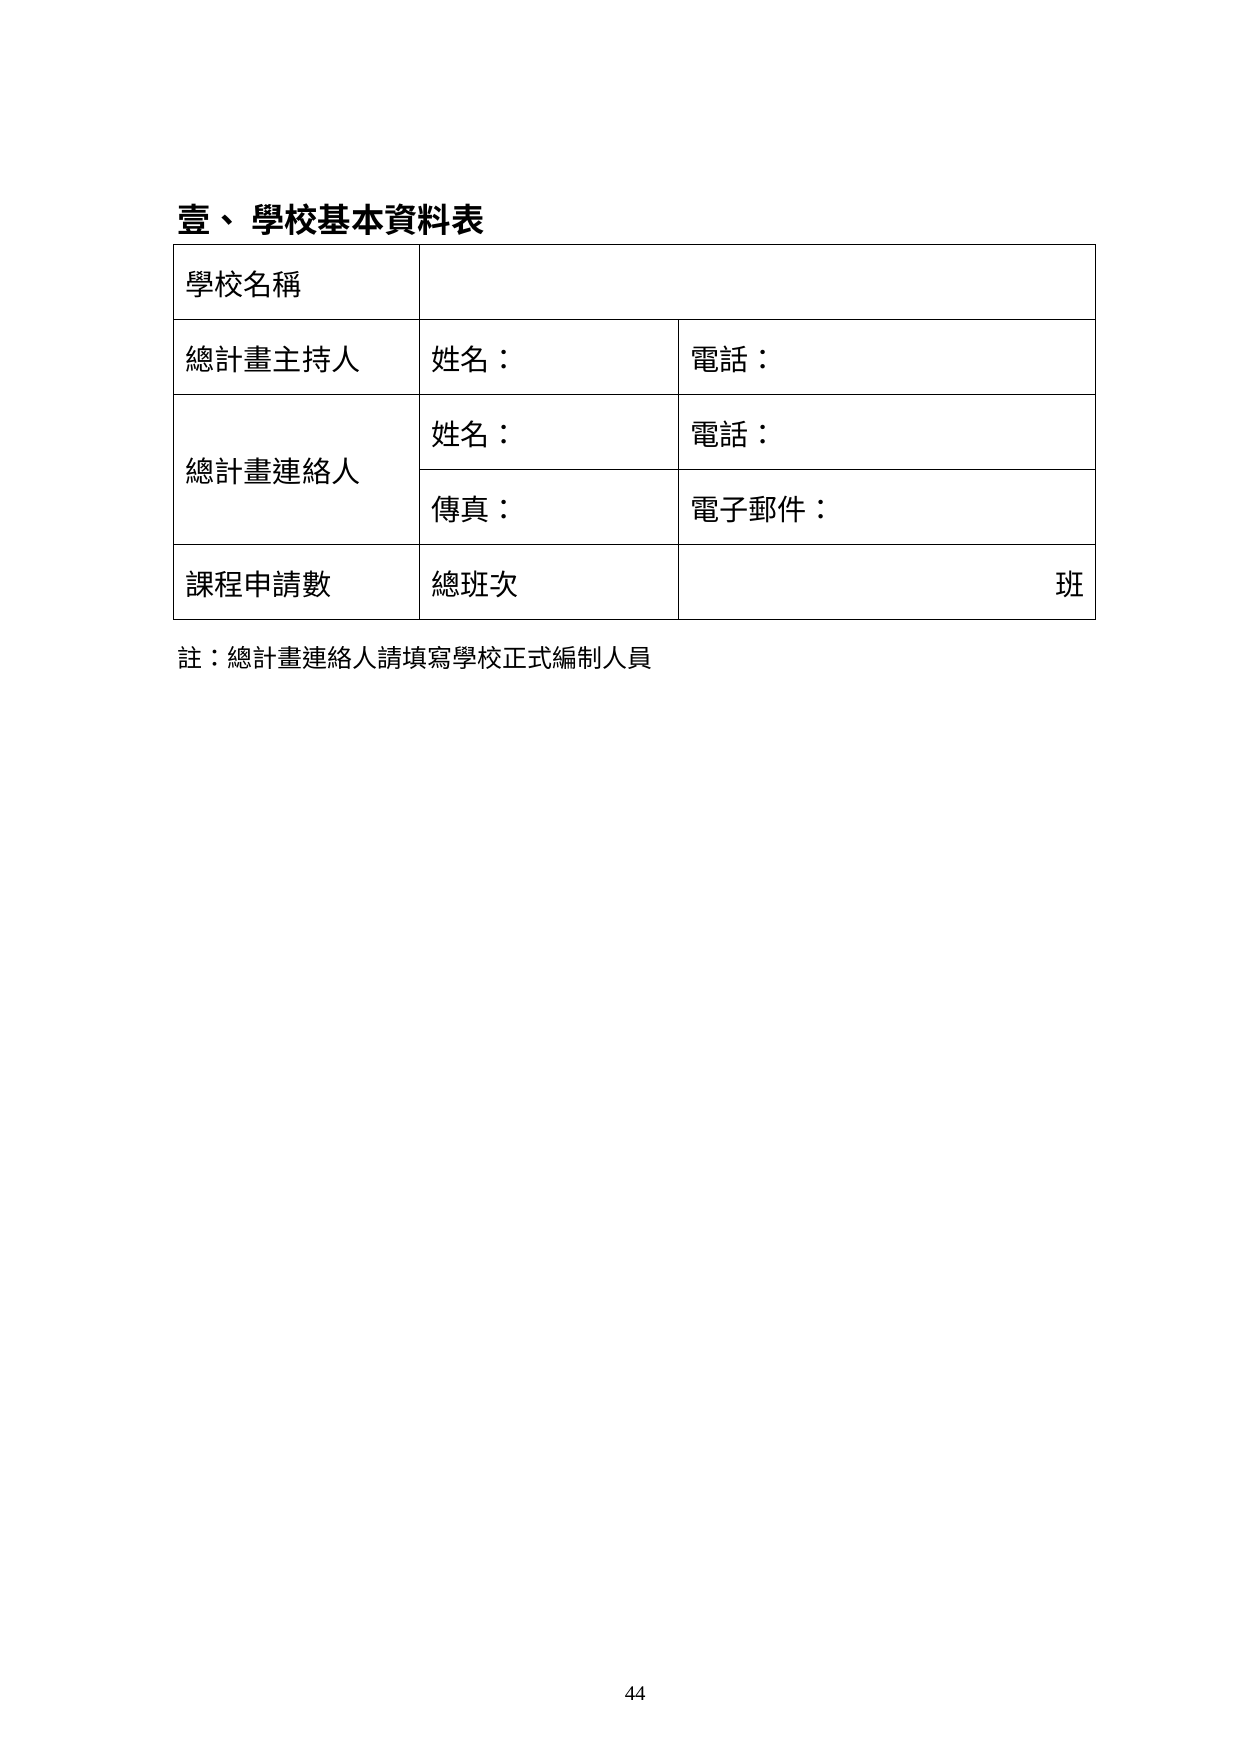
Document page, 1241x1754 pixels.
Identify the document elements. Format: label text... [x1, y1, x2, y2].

table_cell 電話： [679, 320, 1095, 394]
table_cell 姓名： [420, 395, 678, 469]
table_cell 姓名： [420, 320, 678, 394]
list 學校基本資料表 [177, 186, 1092, 244]
table_cell 總計畫主持人 [174, 320, 419, 394]
text 註：總計畫連絡人請填寫學校正式編制人員 [177, 620, 1092, 679]
table_cell 傳真： [420, 470, 678, 544]
table_cell 課程申請數 [174, 545, 419, 619]
table_header 學校名稱 [174, 245, 419, 319]
table_cell 電子郵件： [679, 470, 1095, 544]
table_cell 總班次 [420, 545, 678, 619]
table_header [420, 245, 1095, 319]
table_cell 總計畫連絡人 [174, 395, 419, 544]
table_cell 班 [679, 545, 1095, 619]
table_cell 電話： [679, 395, 1095, 469]
